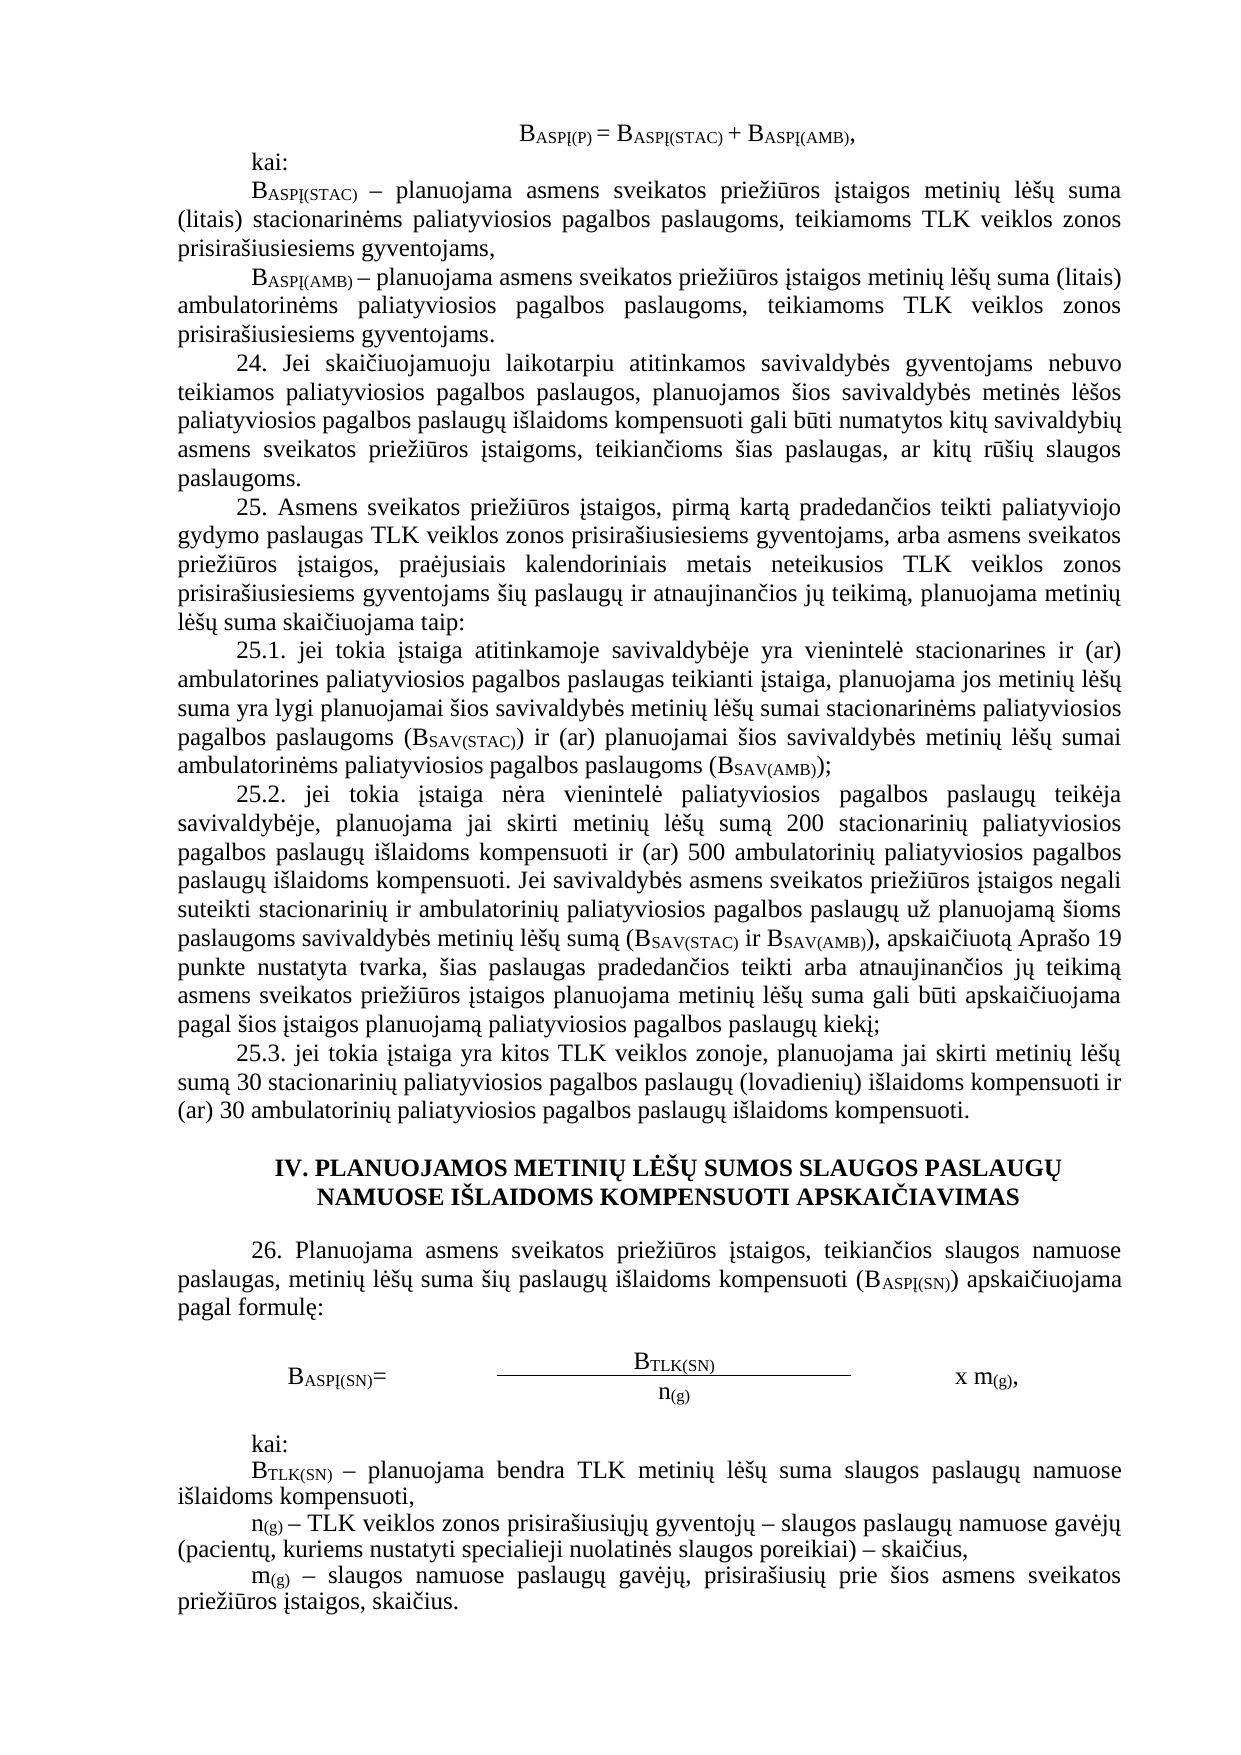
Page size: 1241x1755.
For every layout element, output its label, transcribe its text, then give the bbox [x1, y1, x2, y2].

table_header x m(g), [851, 1346, 1122, 1405]
text 25.3. jei tokia įstaiga yra kitos TLK veiklos zonoje, planuojama jai skirti metinių lėšų sumą 30 stacionarinių paliatyviosios pagalbos paslaugų (lovadienių) išlaidoms kompensuoti ir (ar) 30 ambulatorinių paliatyviosios pagalbos paslaugų išlaidoms kompensuoti. [177, 1038, 1122, 1124]
text n(g) – TLK veiklos zonos prisirašiusiųjų gyventojų – slaugos paslaugų namuose gavėjų (pacientų, kuriems nustatyti specialieji nuolatinės slaugos poreikiai) – skaičius, [177, 1510, 1122, 1562]
table_header BTLK(SN) [497, 1346, 851, 1375]
text kai: [231, 1431, 1122, 1457]
text 25.1. jei tokia įstaiga atitinkamoje savivaldybėje yra vienintelė stacionarines ir (ar) ambulatorines paliatyviosios pagalbos paslaugas teikianti įstaiga, planuojama jos metinių lėšų suma yra lygi planuojamai šios savivaldybės metinių lėšų sumai stacionarinėms paliatyviosios pagalbos paslaugoms (BSAV(STAC)) ir (ar) planuojamai šios savivaldybės metinių lėšų sumai ambulatorinėms paliatyviosios pagalbos paslaugoms (BSAV(AMB)); [177, 636, 1122, 779]
text IV. PLANUOJAMOS METINIŲ LĖŠŲ SUMOS SLAUGOS PASLAUGŲ NAMUOSE IŠLAIDOMS KOMPENSUOTI APSKAIČIAVIMAS [215, 1153, 1122, 1211]
text BASPĮ(P) = BASPĮ(STAC) + BASPĮ(AMB), [177, 118, 1122, 147]
text 25. Asmens sveikatos priežiūros įstaigos, pirmą kartą pradedančios teikti paliatyviojo gydymo paslaugas TLK veiklos zonos prisirašiusiesiems gyventojams, arba asmens sveikatos priežiūros įstaigos, praėjusiais kalendoriniais metais neteikusios TLK veiklos zonos prisirašiusiesiems gyventojams šių paslaugų ir atnaujinančios jų teikimą, planuojama metinių lėšų suma skaičiuojama taip: [177, 492, 1122, 636]
text m(g) – slaugos namuose paslaugų gavėjų, prisirašiusių prie šios asmens sveikatos priežiūros įstaigos, skaičius. [177, 1562, 1122, 1615]
text BTLK(SN) – planuojama bendra TLK metinių lėšų suma slaugos paslaugų namuose išlaidoms kompensuoti, [177, 1457, 1122, 1510]
text BASPĮ(STAC) – planuojama asmens sveikatos priežiūros įstaigos metinių lėšų suma (litais) stacionarinėms paliatyviosios pagalbos paslaugoms, teikiamoms TLK veiklos zonos prisirašiusiesiems gyventojams, [177, 176, 1122, 262]
text 24. Jei skaičiuojamuoju laikotarpiu atitinkamos savivaldybės gyventojams nebuvo teikiamos paliatyviosios pagalbos paslaugos, planuojamos šios savivaldybės metinės lėšos paliatyviosios pagalbos paslaugų išlaidoms kompensuoti gali būti numatytos kitų savivaldybių asmens sveikatos priežiūros įstaigoms, teikiančioms šias paslaugas, ar kitų rūšių slaugos paslaugoms. [177, 348, 1122, 492]
text 26. Planuojama asmens sveikatos priežiūros įstaigos, teikiančios slaugos namuose paslaugas, metinių lėšų suma šių paslaugų išlaidoms kompensuoti (BASPĮ(SN)) apskaičiuojama pagal formulę: [177, 1236, 1122, 1321]
text 25.2. jei tokia įstaiga nėra vienintelė paliatyviosios pagalbos paslaugų teikėja savivaldybėje, planuojama jai skirti metinių lėšų sumą 200 stacionarinių paliatyviosios pagalbos paslaugų išlaidoms kompensuoti ir (ar) 500 ambulatorinių paliatyviosios pagalbos paslaugų išlaidoms kompensuoti. Jei savivaldybės asmens sveikatos priežiūros įstaigos negali suteikti stacionarinių ir ambulatorinių paliatyviosios pagalbos paslaugų už planuojamą šioms paslaugoms savivaldybės metinių lėšų sumą (BSAV(STAC) ir BSAV(AMB)), apskaičiuotą Aprašo 19 punkte nustatyta tvarka, šias paslaugas pradedančios teikti arba atnaujinančios jų teikimą asmens sveikatos priežiūros įstaigos planuojama metinių lėšų suma gali būti apskaičiuojama pagal šios įstaigos planuojamą paliatyviosios pagalbos paslaugų kiekį; [177, 779, 1122, 1038]
text BASPĮ(AMB) – planuojama asmens sveikatos priežiūros įstaigos metinių lėšų suma (litais) ambulatorinėms paliatyviosios pagalbos paslaugoms, teikiamoms TLK veiklos zonos prisirašiusiesiems gyventojams. [177, 262, 1122, 348]
table_cell n(g) [497, 1376, 851, 1405]
table_header BASPĮ(SN)= [177, 1346, 497, 1405]
text kai: [177, 147, 1122, 176]
